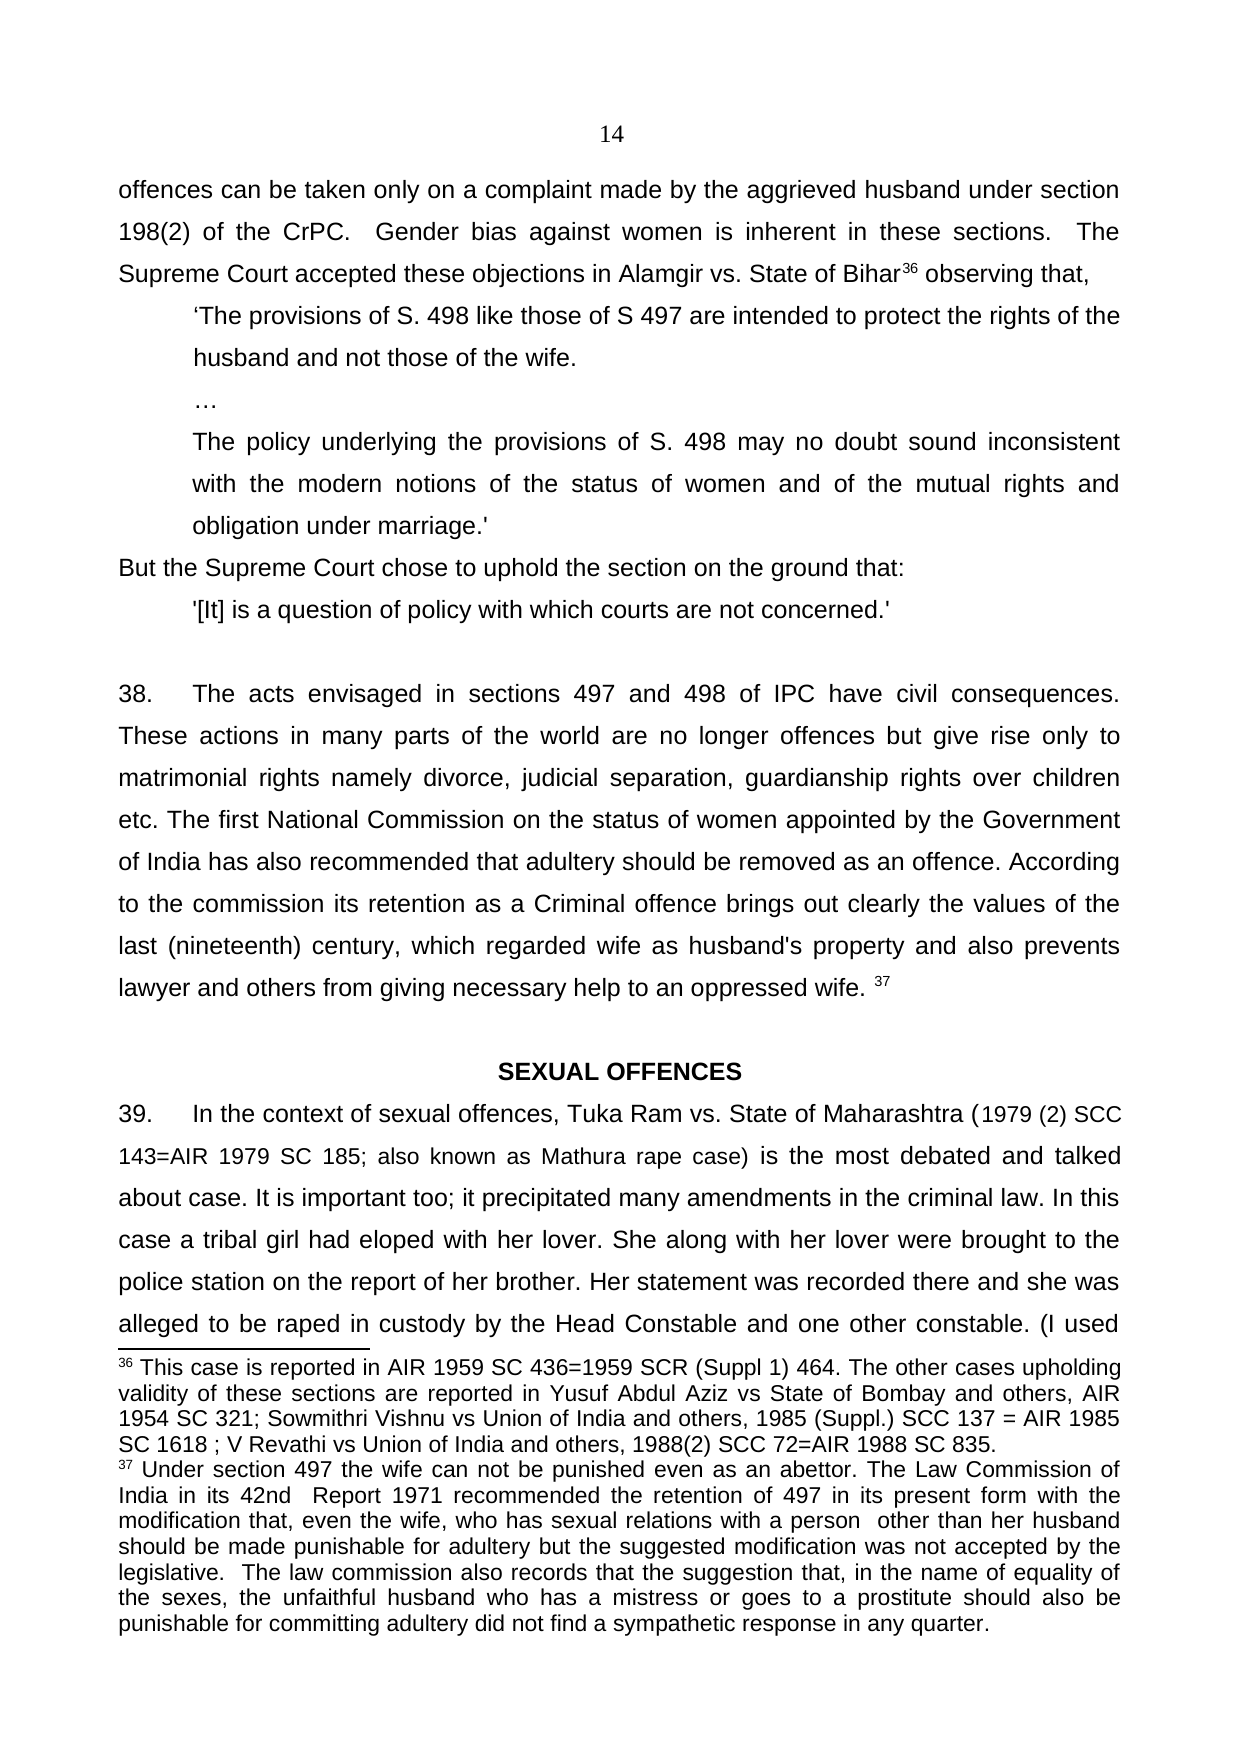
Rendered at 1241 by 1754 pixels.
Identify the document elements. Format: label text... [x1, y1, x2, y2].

text The policy underlying the provisions of S. 498 may no doubt sound inconsistent with the modern notions of the status of women and of the mutual rights and obligation under marriage.' [192, 428, 1122, 540]
text … [193, 386, 1122, 414]
text SEXUAL OFFENCES [118, 1058, 1122, 1086]
text ‘The provisions of S. 498 like those of S 497 are intended to protect the rights of the husband and not those of the wife. [193, 302, 1122, 372]
text This case is reported in AIR 1959 SC 436=1959 SCR (Suppl 1) 464. The other cases upholding validity of these sections are reported in Yusuf Abdul Aziz vs State of Bombay and others, AIR 1954 SC 321; Sowmithri Vishnu vs Union of India and others, 1985 (Suppl.) SCC 137 = AIR 1985 SC 1618 ; V Revathi vs Union of India and others, 1988(2) SCC 72=AIR 1988 SC 835. [118, 1355, 1122, 1457]
text But the Supreme Court chose to uphold the section on the ground that: [118, 554, 1122, 582]
text offences can be taken only on a complaint made by the aggrieved husband under section 198(2) of the CrPC. Gender bias against women is inherent in these sections. The Supreme Court accepted these objections in Alamgir vs. State of Bihar observing that, [118, 176, 1122, 288]
text 39. In the context of sexual offences, Tuka Ram vs. State of Maharashtra (1979 (2) SCC 143=AIR 1979 SC 185; also known as Mathura rape case) is the most debated and talked about case. It is important too; it precipitated many amendments in the criminal law. In this case a tribal girl had eloped with her lover. She along with her lover were brought to the police station on the report of her brother. Her statement was recorded there and she was alleged to be raped in custody by the Head Constable and one other constable. (I used [118, 1099, 1122, 1337]
text Under section 497 the wife can not be punished even as an abettor. The Law Commission of India in its 42nd Report 1971 recommended the retention of 497 in its present form with the modification that, even the wife, who has sexual relations with a person other than her husband should be made punishable for adultery but the suggested modification was not accepted by the legislative. The law commission also records that the suggestion that, in the name of equality of the sexes, the unfaithful husband who has a mistress or goes to a prostitute should also be punishable for committing adultery did not find a sympathetic response in any quarter. [118, 1457, 1122, 1636]
text '[It] is a question of policy with which courts are not concerned.' [192, 596, 1122, 624]
text 38. The acts envisaged in sections 497 and 498 of IPC have civil consequences. These actions in many parts of the world are no longer offences but give rise only to matrimonial rights namely divorce, judicial separation, guardianship rights over children etc. The first National Commission on the status of women appointed by the Government of India has also recommended that adultery should be removed as an offence. According to the commission its retention as a Criminal offence brings out clearly the values of the last (nineteenth) century, which regarded wife as husband's property and also prevents lawyer and others from giving necessary help to an oppressed wife. [118, 680, 1122, 1002]
